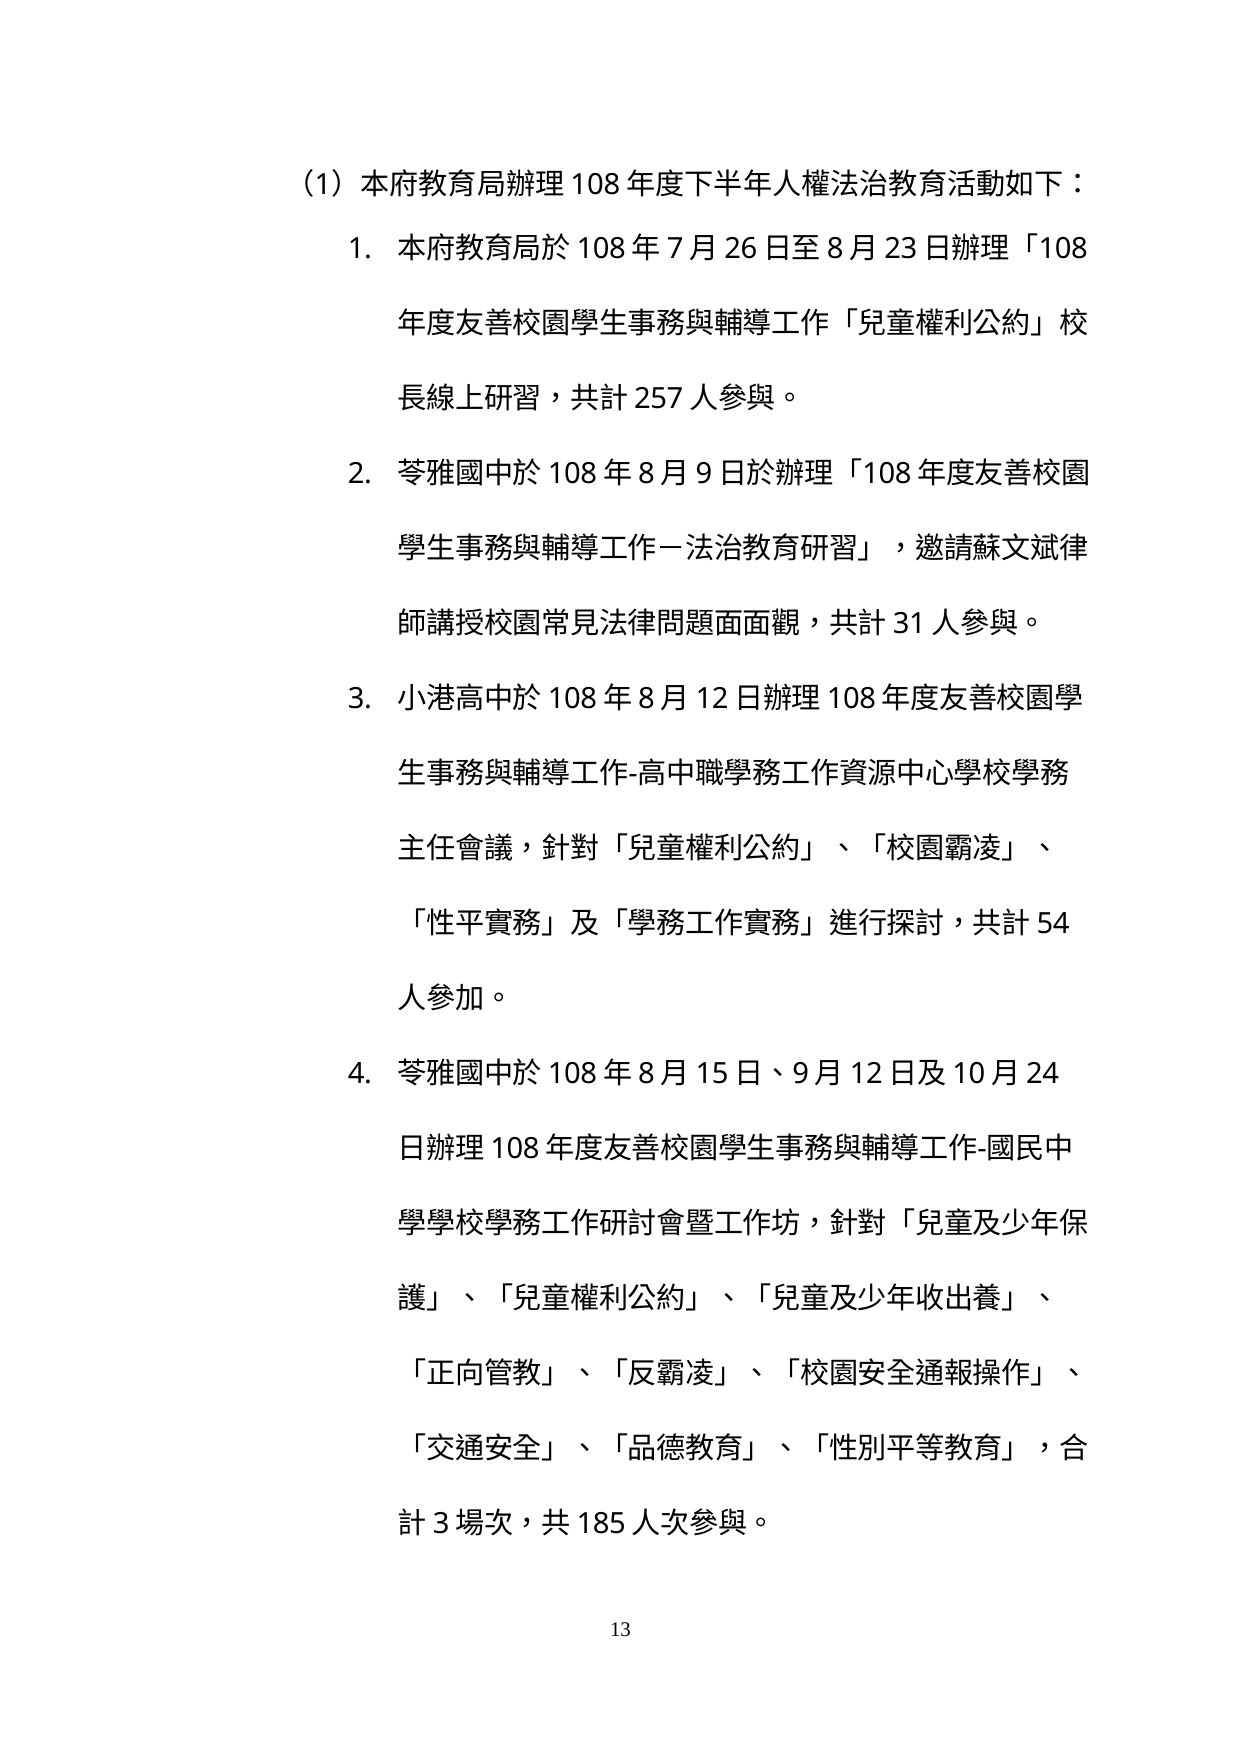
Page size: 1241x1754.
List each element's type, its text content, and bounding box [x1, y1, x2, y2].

list 苓雅國中於108年8月9日於辦理「108年度友善校園學生事務與輔導工作－法治教育研習」，邀請蘇文斌律師講授校園常見法律問題面面觀，共計31人參與。 [348, 427, 1092, 652]
list 小港高中於108年8月12日辦理108年度友善校園學生事務與輔導工作-高中職學務工作資源中心學校學務主任會議，針對「兒童權利公約」、「校園霸凌」、「性平實務」及「學務工作實務」進行探討，共計54人參加。 [348, 652, 1092, 1027]
text （1）本府教育局辦理108年度下半年人權法治教育活動如下： [285, 164, 1092, 202]
list 本府教育局於108年7月26日至8月23日辦理「108年度友善校園學生事務與輔導工作「兒童權利公約」校長線上研習，共計257人參與。 [348, 202, 1092, 427]
list 苓雅國中於108年8月15日、9月12日及10月24日辦理108年度友善校園學生事務與輔導工作-國民中學學校學務工作研討會暨工作坊，針對「兒童及少年保護」、「兒童權利公約」、「兒童及少年收出養」、「正向管教」、「反霸凌」、「校園安全通報操作」、「交通安全」、「品德教育」、「性別平等教育」，合計3場次，共185人次參與。 [348, 1027, 1092, 1552]
